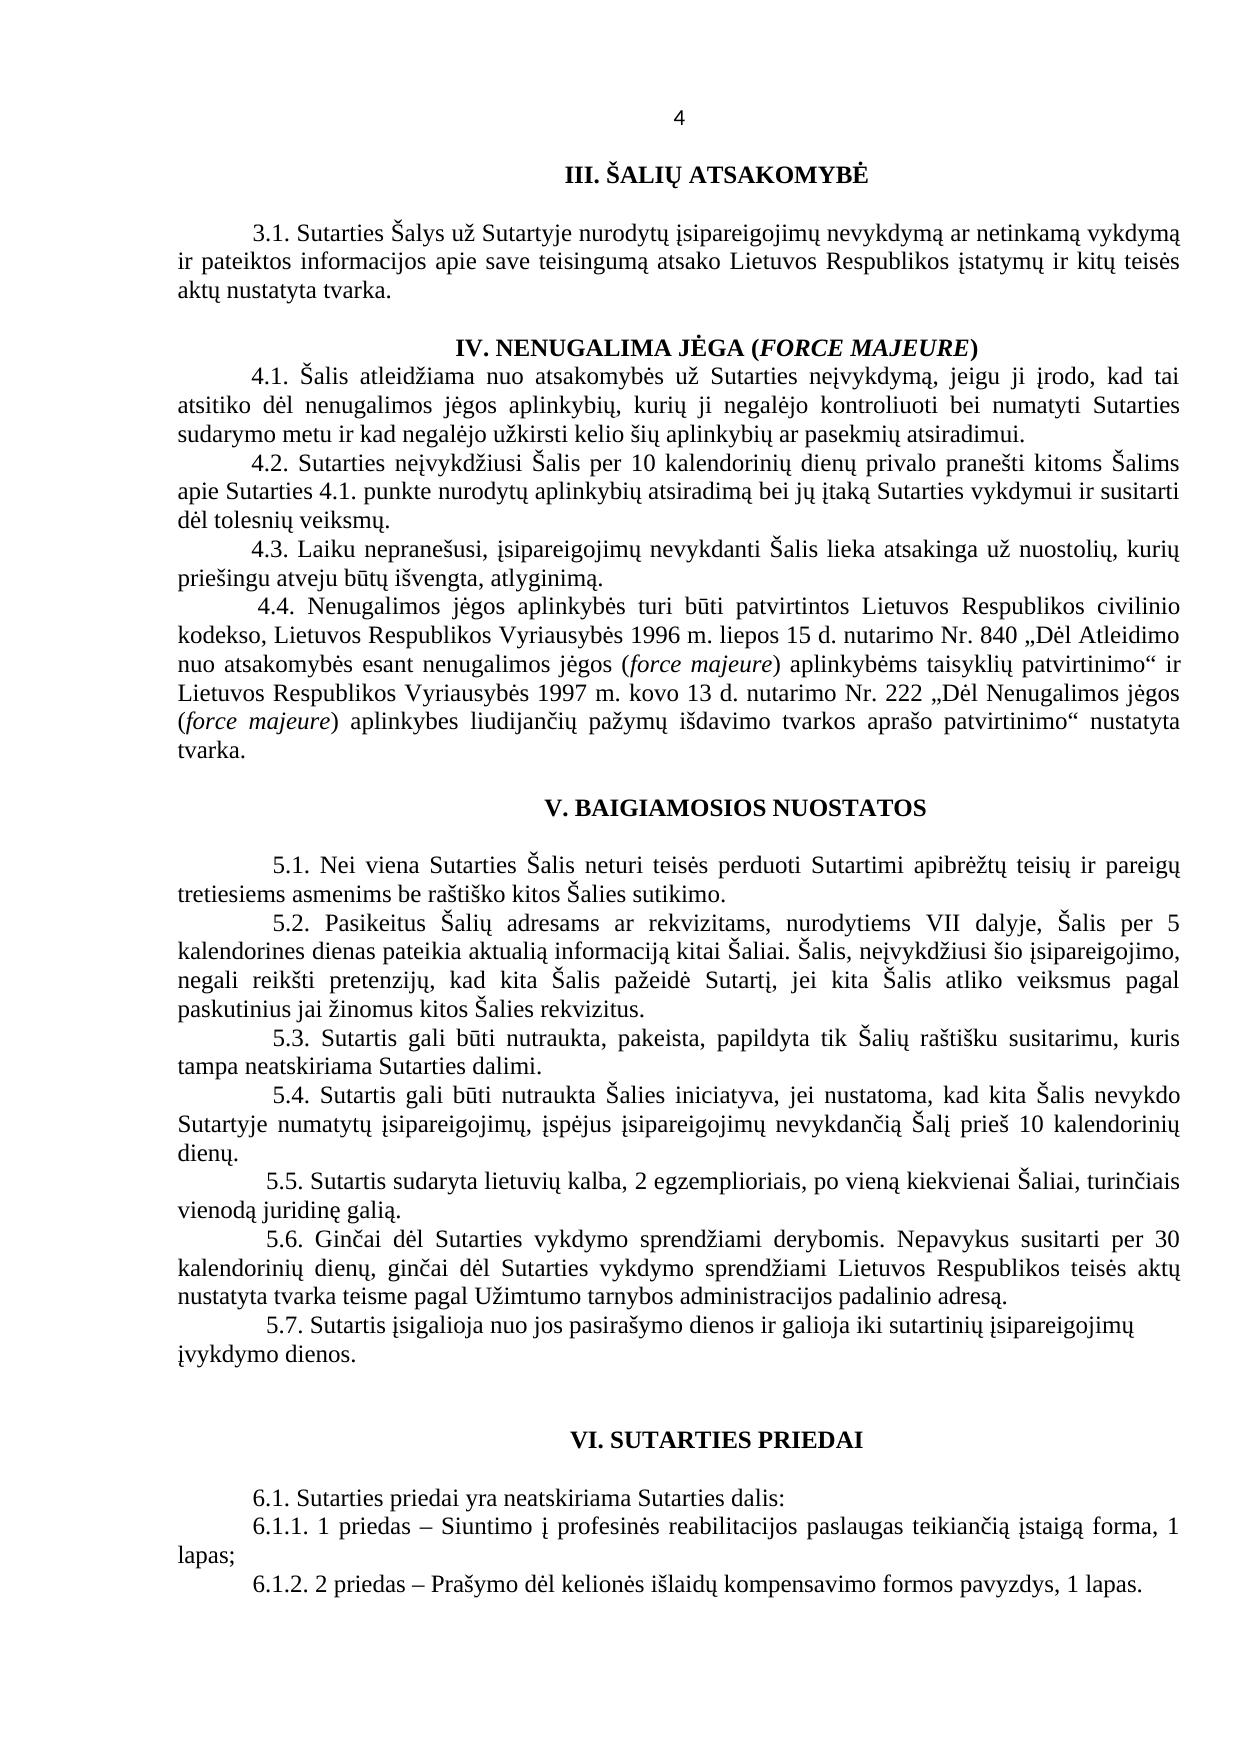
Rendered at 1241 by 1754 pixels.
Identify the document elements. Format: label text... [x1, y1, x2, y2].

text IV. NENUGALIMA JĖGA (FORCE MAJEURE) [177, 333, 1181, 361]
text 5.3. Sutartis gali būti nutraukta, pakeista, papildyta tik Šalių raštišku susitarimu, kuris tampa neatskiriama Sutarties dalimi. [177, 1023, 1181, 1080]
text 3.1. Sutarties Šalys už Sutartyje nurodytų įsipareigojimų nevykdymą ar netinkamą vykdymą ir pateiktos informacijos apie save teisingumą atsako Lietuvos Respublikos įstatymų ir kitų teisės aktų nustatyta tvarka. [177, 218, 1181, 304]
text 6.1. Sutarties priedai yra neatskiriama Sutarties dalis: [177, 1483, 1181, 1511]
text 4.2. Sutarties neįvykdžiusi Šalis per 10 kalendorinių dienų privalo pranešti kitoms Šalims apie Sutarties 4.1. punkte nurodytų aplinkybių atsiradimą bei jų įtaką Sutarties vykdymui ir susitarti dėl tolesnių veiksmų. [177, 448, 1181, 534]
text 4.1. Šalis atleidžiama nuo atsakomybės už Sutarties neįvykdymą, jeigu ji įrodo, kad tai atsitiko dėl nenugalimos jėgos aplinkybių, kurių ji negalėjo kontroliuoti bei numatyti Sutarties sudarymo metu ir kad negalėjo užkirsti kelio šių aplinkybių ar pasekmių atsiradimui. [177, 361, 1181, 448]
text V. BAIGIAMOSIOS NUOSTATOS [215, 793, 1181, 821]
text 4.3. Laiku nepranešusi, įsipareigojimų nevykdanti Šalis lieka atsakinga už nuostolių, kurių priešingu atveju būtų išvengta, atlyginimą. [177, 534, 1181, 591]
text 6.1.2. 2 priedas – Prašymo dėl kelionės išlaidų kompensavimo formos pavyzdys, 1 lapas. [177, 1569, 1181, 1598]
text 5.6. Ginčai dėl Sutarties vykdymo sprendžiami derybomis. Nepavykus susitarti per 30 kalendorinių dienų, ginčai dėl Sutarties vykdymo sprendžiami Lietuvos Respublikos teisės aktų nustatyta tvarka teisme pagal Užimtumo tarnybos administracijos padalinio adresą. [177, 1224, 1181, 1310]
text III. ŠALIŲ ATSAKOMYBĖ [177, 160, 1181, 189]
text 6.1.1. 1 priedas – Siuntimo į profesinės reabilitacijos paslaugas teikiančią įstaigą forma, 1 lapas; [177, 1511, 1181, 1569]
text 5.7. Sutartis įsigalioja nuo jos pasirašymo dienos ir galioja iki sutartinių įsipareigojimų įvykdymo dienos. [177, 1310, 1181, 1368]
text 4.4. Nenugalimos jėgos aplinkybės turi būti patvirtintos Lietuvos Respublikos civilinio kodekso, Lietuvos Respublikos Vyriausybės 1996 m. liepos 15 d. nutarimo Nr. 840 „Dėl Atleidimo nuo atsakomybės esant nenugalimos jėgos (force majeure) aplinkybėms taisyklių patvirtinimo“ ir Lietuvos Respublikos Vyriausybės 1997 m. kovo 13 d. nutarimo Nr. 222 „Dėl Nenugalimos jėgos (force majeure) aplinkybes liudijančių pažymų išdavimo tvarkos aprašo patvirtinimo“ nustatyta tvarka. [177, 591, 1181, 764]
text 5.4. Sutartis gali būti nutraukta Šalies iniciatyva, jei nustatoma, kad kita Šalis nevykdo Sutartyje numatytų įsipareigojimų, įspėjus įsipareigojimų nevykdančią Šalį prieš 10 kalendorinių dienų. [177, 1080, 1181, 1166]
text VI. SUTARTIES PRIEDAI [177, 1425, 1181, 1454]
text 5.1. Nei viena Sutarties Šalis neturi teisės perduoti Sutartimi apibrėžtų teisių ir pareigų tretiesiems asmenims be raštiško kitos Šalies sutikimo. [177, 850, 1181, 908]
text 5.2. Pasikeitus Šalių adresams ar rekvizitams, nurodytiems VII dalyje, Šalis per 5 kalendorines dienas pateikia aktualią informaciją kitai Šaliai. Šalis, neįvykdžiusi šio įsipareigojimo, negali reikšti pretenzijų, kad kita Šalis pažeidė Sutartį, jei kita Šalis atliko veiksmus pagal paskutinius jai žinomus kitos Šalies rekvizitus. [177, 908, 1181, 1023]
text 5.5. Sutartis sudaryta lietuvių kalba, 2 egzemplioriais, po vieną kiekvienai Šaliai, turinčiais vienodą juridinę galią. [177, 1166, 1181, 1224]
